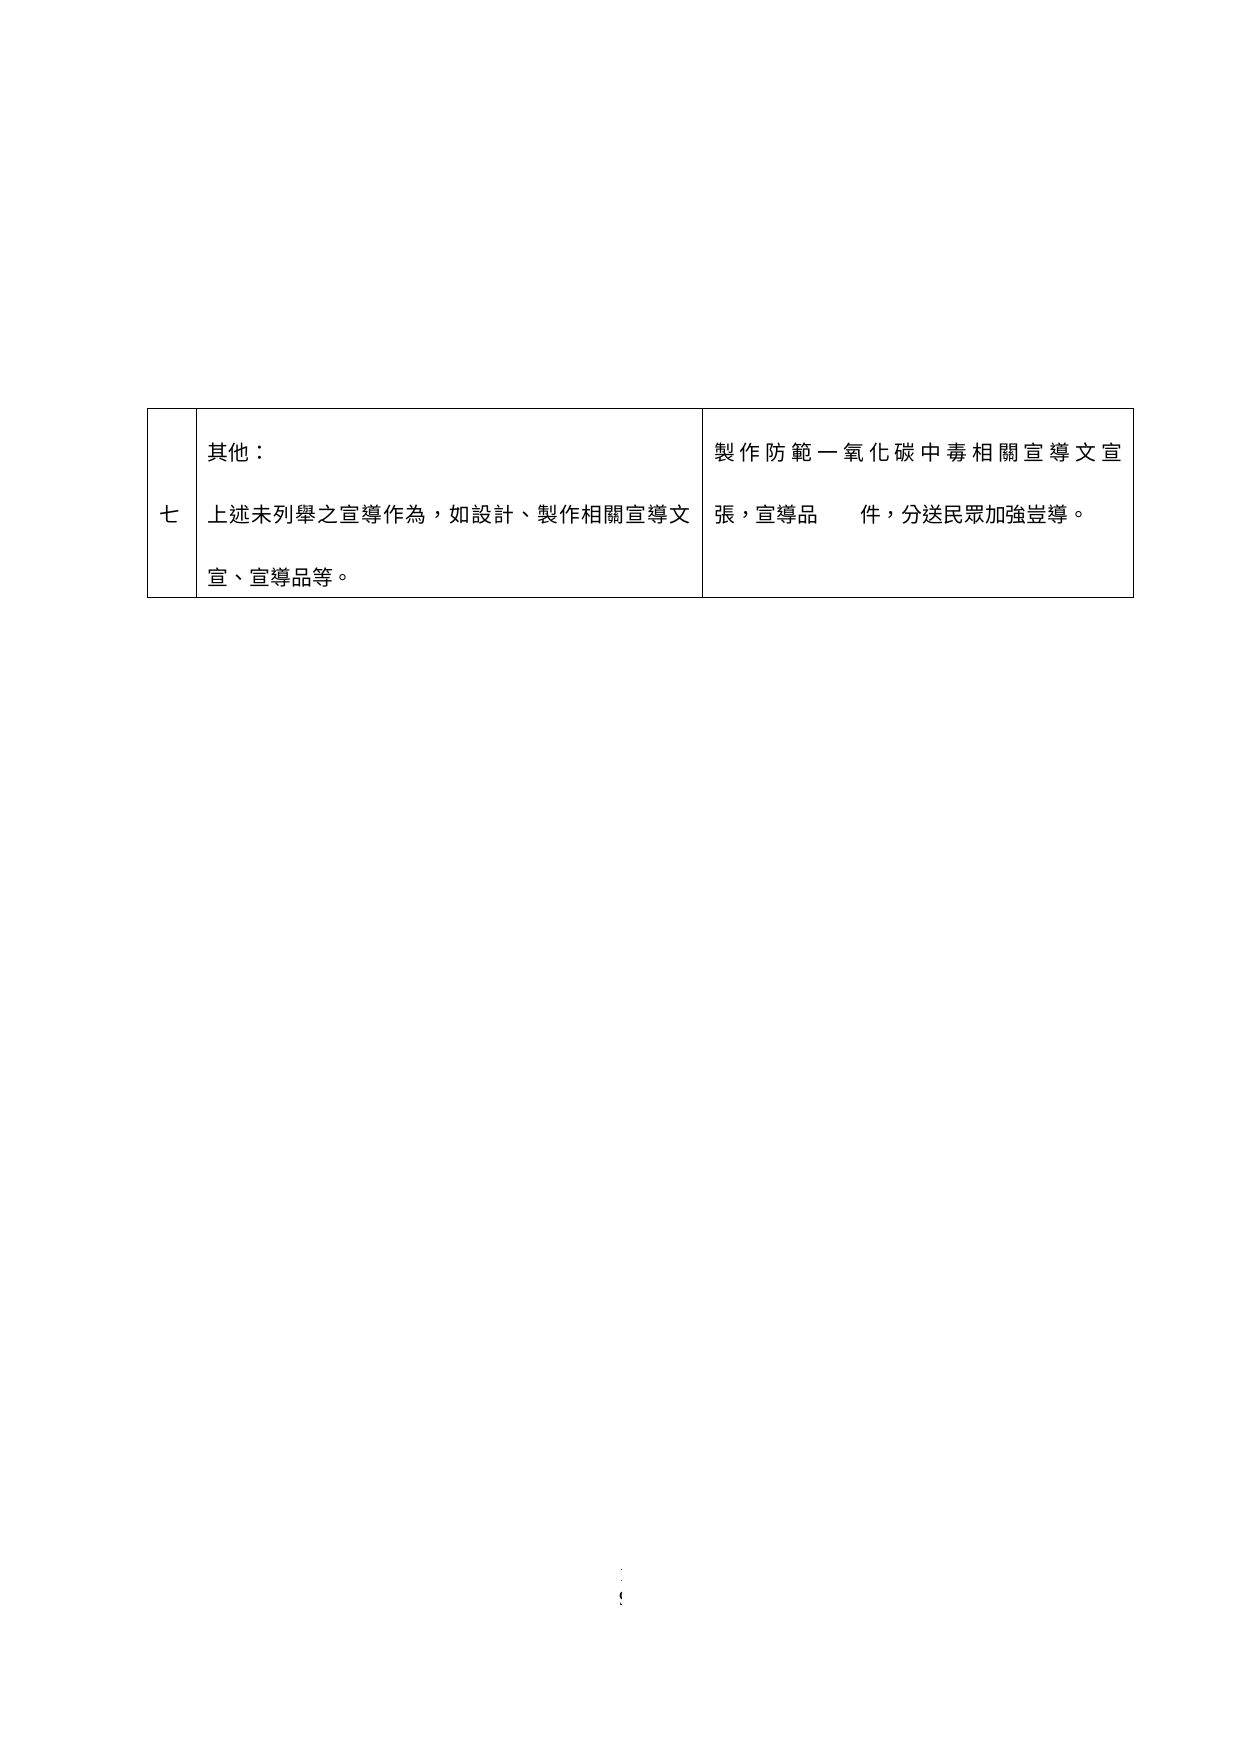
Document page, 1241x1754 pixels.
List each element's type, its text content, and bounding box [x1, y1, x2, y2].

table_cell 七 [148, 409, 196, 597]
table_cell 其他： 上述未列舉之宣導作為，如設計、製作相關宣導文宣、宣導品等。 [197, 409, 702, 597]
table_cell 製作防範一氧化碳中毒相關宣導文宣 張，宣導品 件，分送民眾加強豈導。 [703, 409, 1133, 597]
